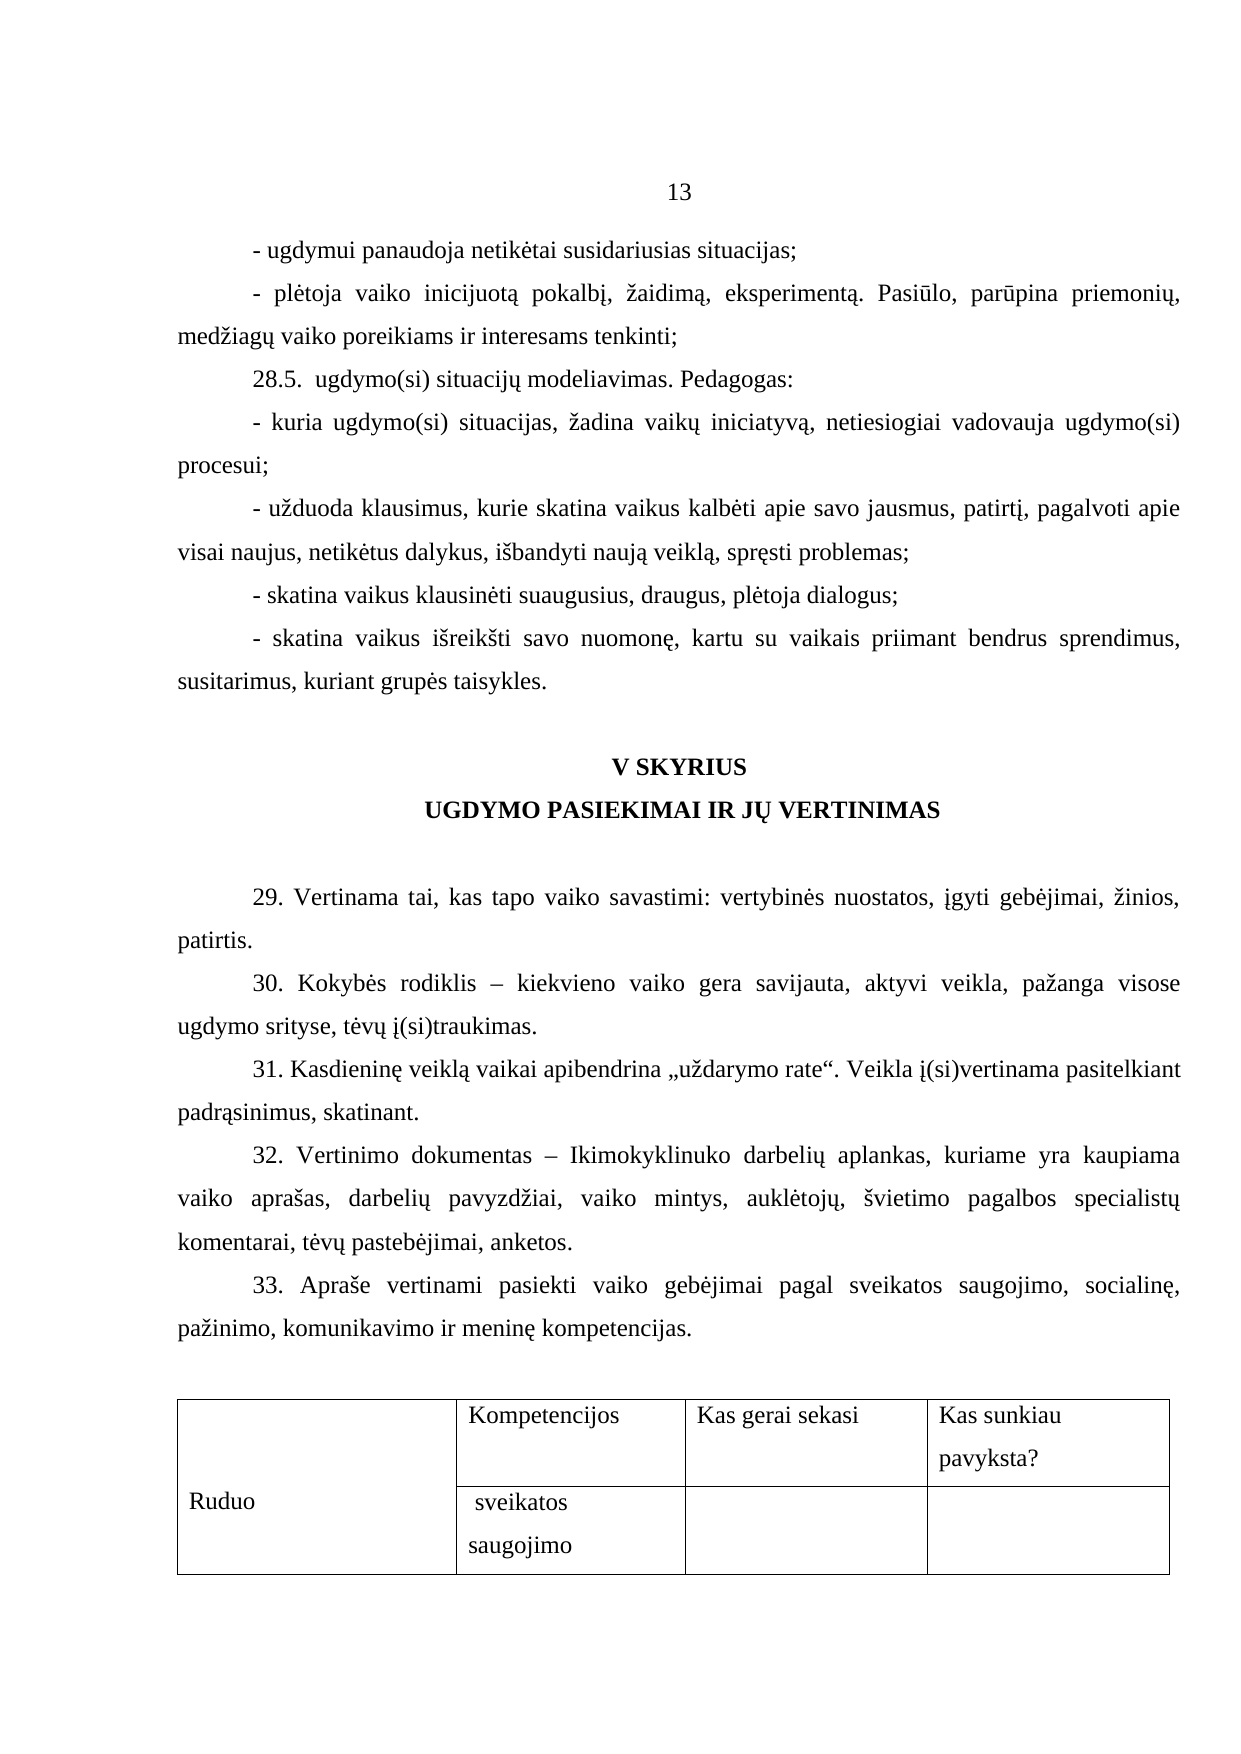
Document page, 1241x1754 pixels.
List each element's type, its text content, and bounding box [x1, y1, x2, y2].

text 31. Kasdieninę veiklą vaikai apibendrina „uždarymo rate“. Veikla į(si)vertinama pasitelkiant padrąsinimus, skatinant. [177, 1054, 1181, 1126]
text - ugdymui panaudoja netikėtai susidariusias situacijas; [177, 235, 1181, 263]
table_header Kas gerai sekasi [686, 1400, 927, 1486]
text UGDYMO PASIEKIMAI IR JŲ VERTINIMAS [177, 795, 1181, 824]
table_header Ruduo [178, 1400, 456, 1573]
table_cell [686, 1487, 927, 1573]
table_header Kas sunkiau pavyksta? [928, 1400, 1169, 1486]
text 32. Vertinimo dokumentas – Ikimokyklinuko darbelių aplankas, kuriame yra kaupiama vaiko aprašas, darbelių pavyzdžiai, vaiko mintys, auklėtojų, švietimo pagalbos specialistų komentarai, tėvų pastebėjimai, anketos. [177, 1140, 1181, 1255]
text 33. Apraše vertinami pasiekti vaiko gebėjimai pagal sveikatos saugojimo, socialinę, pažinimo, komunikavimo ir meninę kompetencijas. [177, 1270, 1181, 1342]
text - užduoda klausimus, kurie skatina vaikus kalbėti apie savo jausmus, patirtį, pagalvoti apie visai naujus, netikėtus dalykus, išbandyti naują veiklą, spręsti problemas; [177, 493, 1181, 565]
text 28.5. ugdymo(si) situacijų modeliavimas. Pedagogas: [177, 364, 1181, 393]
text 30. Kokybės rodiklis – kiekvieno vaiko gera savijauta, aktyvi veikla, pažanga visose ugdymo srityse, tėvų į(si)traukimas. [177, 968, 1181, 1040]
table_cell sveikatos saugojimo [457, 1487, 685, 1573]
text - plėtoja vaiko inicijuotą pokalbį, žaidimą, eksperimentą. Pasiūlo, parūpina priemonių, medžiagų vaiko poreikiams ir interesams tenkinti; [177, 278, 1181, 350]
text - skatina vaikus išreikšti savo nuomonę, kartu su vaikais priimant bendrus sprendimus, susitarimus, kuriant grupės taisykles. [177, 623, 1181, 695]
text - skatina vaikus klausinėti suaugusius, draugus, plėtoja dialogus; [177, 580, 1181, 608]
text - kuria ugdymo(si) situacijas, žadina vaikų iniciatyvą, netiesiogiai vadovauja ugdymo(si) procesui; [177, 407, 1181, 479]
text V SKYRIUS [177, 752, 1181, 781]
text 29. Vertinama tai, kas tapo vaiko savastimi: vertybinės nuostatos, įgyti gebėjimai, žinios, patirtis. [177, 882, 1181, 953]
table_header Kompetencijos [457, 1400, 685, 1486]
table_cell [928, 1487, 1169, 1573]
